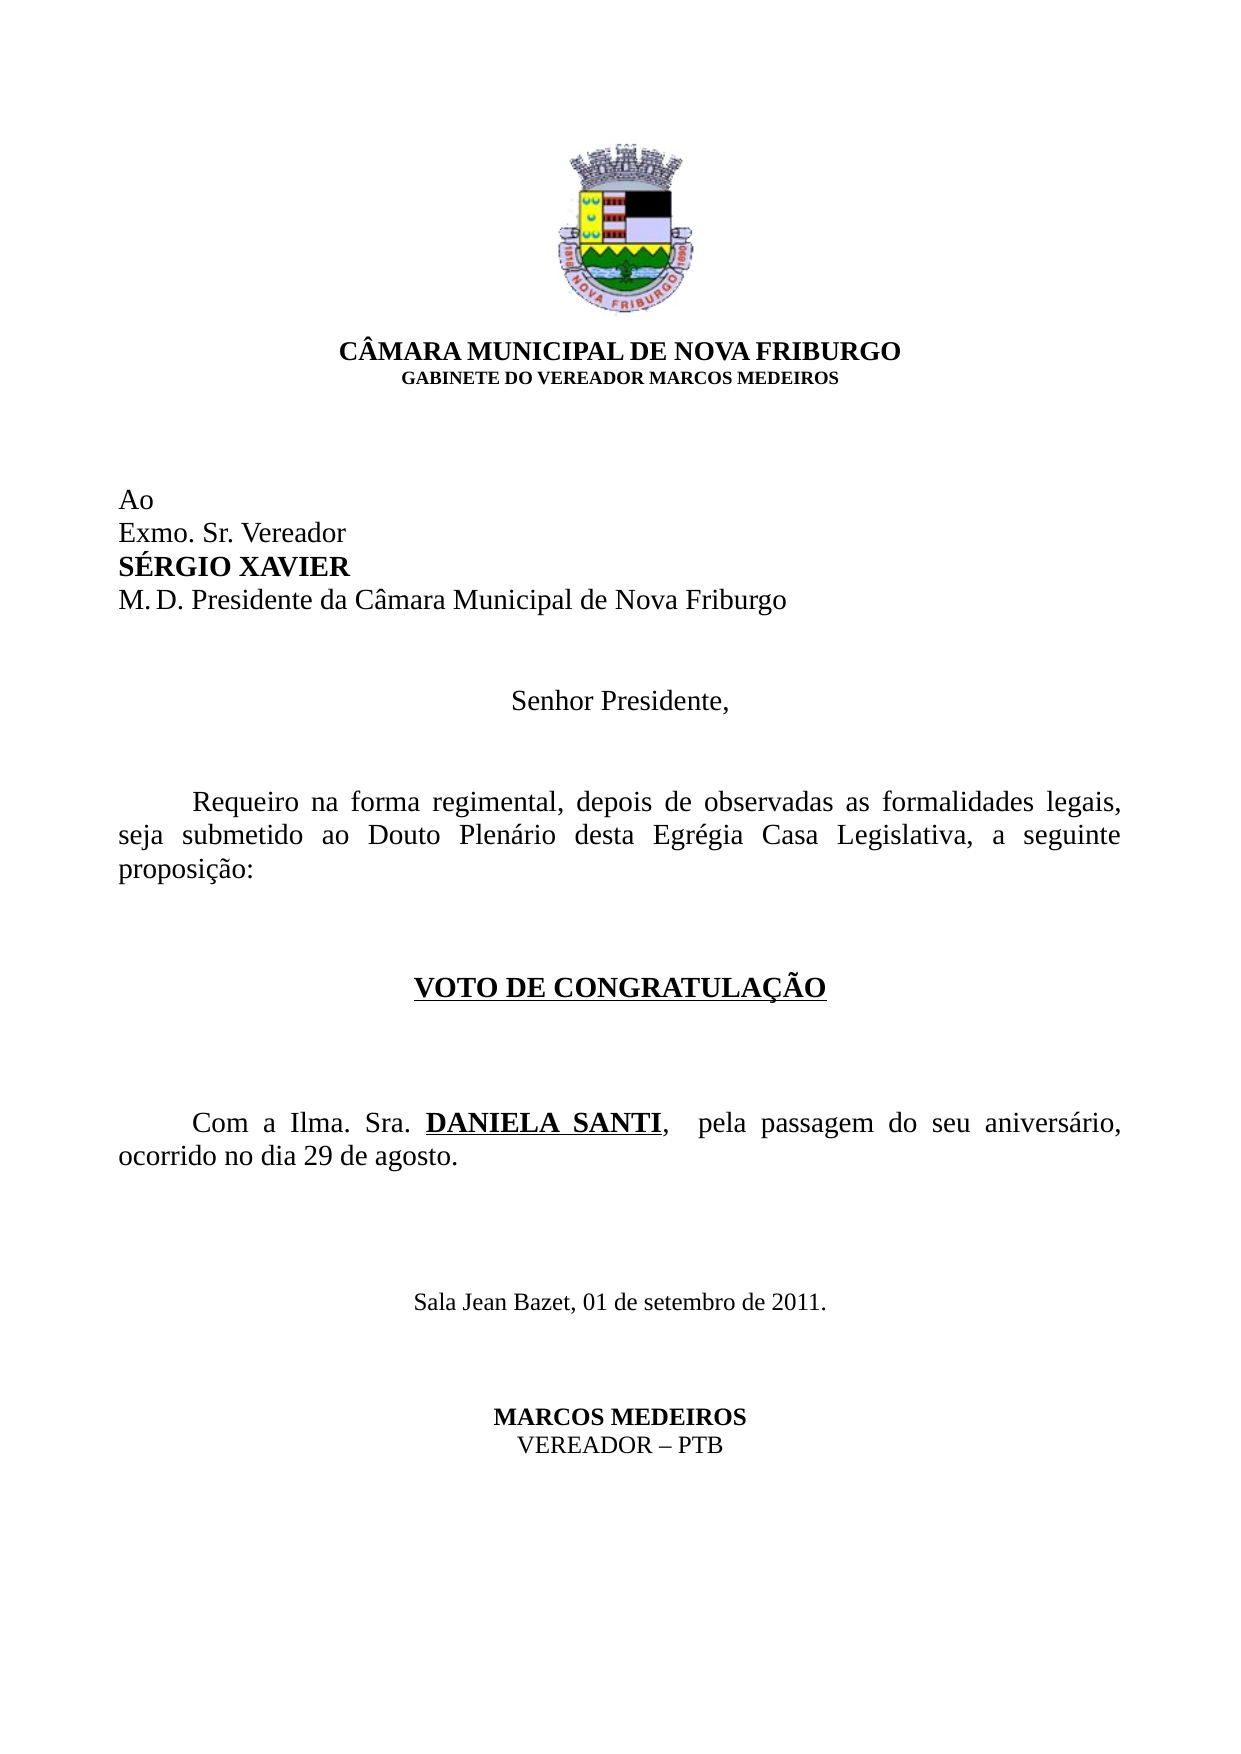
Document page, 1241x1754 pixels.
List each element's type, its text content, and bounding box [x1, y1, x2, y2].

text Senhor Presidente, [118, 683, 1122, 717]
text VOTO DE CONGRATULAÇÃO [118, 971, 1122, 1004]
text GABINETE DO VEREADOR MARCOS MEDEIROS [118, 367, 1122, 388]
text CÂMARA MUNICIPAL DE NOVA FRIBURGO [118, 335, 1122, 367]
picture [537, 127, 703, 327]
text VEREADOR – PTB [118, 1431, 1122, 1459]
text Requeiro na forma regimental, depois de observadas as formalidades legais, seja submetido ao Douto Plenário desta Egrégia Casa Legislativa, a seguinte proposição: [118, 784, 1122, 884]
text MARCOS MEDEIROS [118, 1402, 1122, 1431]
text Exmo. Sr. Vereador [118, 515, 1122, 549]
text Sala Jean Bazet, 01 de setembro de 2011. [118, 1287, 1122, 1316]
list D. Presidente da Câmara Municipal de Nova Friburgo [118, 582, 1122, 616]
text Com a Ilma. Sra. DANIELA SANTI, pela passagem do seu aniversário, ocorrido no dia 29 de agosto. [118, 1105, 1122, 1172]
text Ao [118, 482, 1122, 515]
text SÉRGIO XAVIER [118, 549, 1122, 582]
